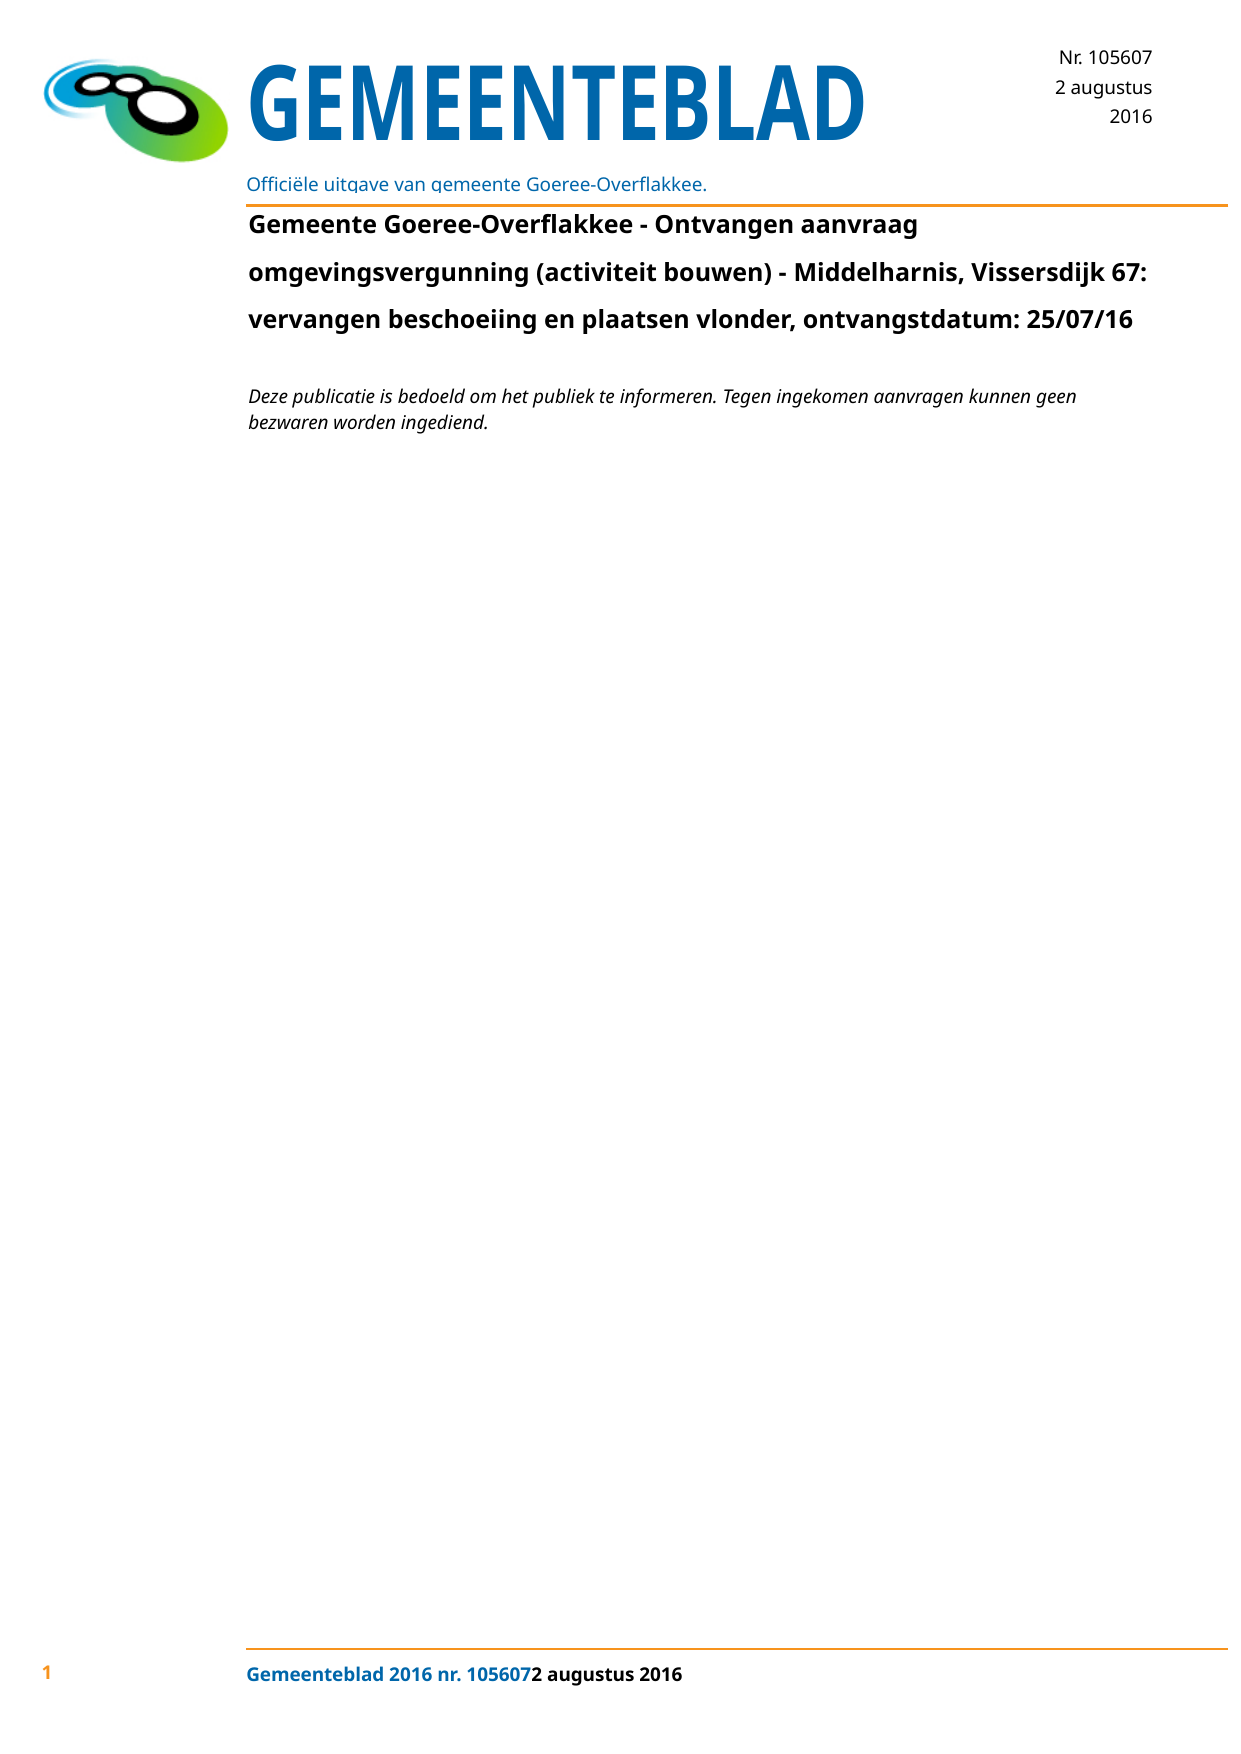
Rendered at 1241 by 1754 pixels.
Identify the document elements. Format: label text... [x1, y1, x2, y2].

text Gemeente Goeree-Overflakkee - Ontvangen aanvraag omgevingsvergunning (activiteit bouwen) - Middelharnis, Vissersdijk 67: vervangen beschoeiing en plaatsen vlonder, ontvangstdatum: 25/07/16 [248, 207, 1152, 336]
text Deze publicatie is bedoeld om het publiek te informeren. Tegen ingekomen aanvragen kunnen geen bezwaren worden ingediend. [248, 384, 1152, 435]
picture [41, 47, 231, 172]
